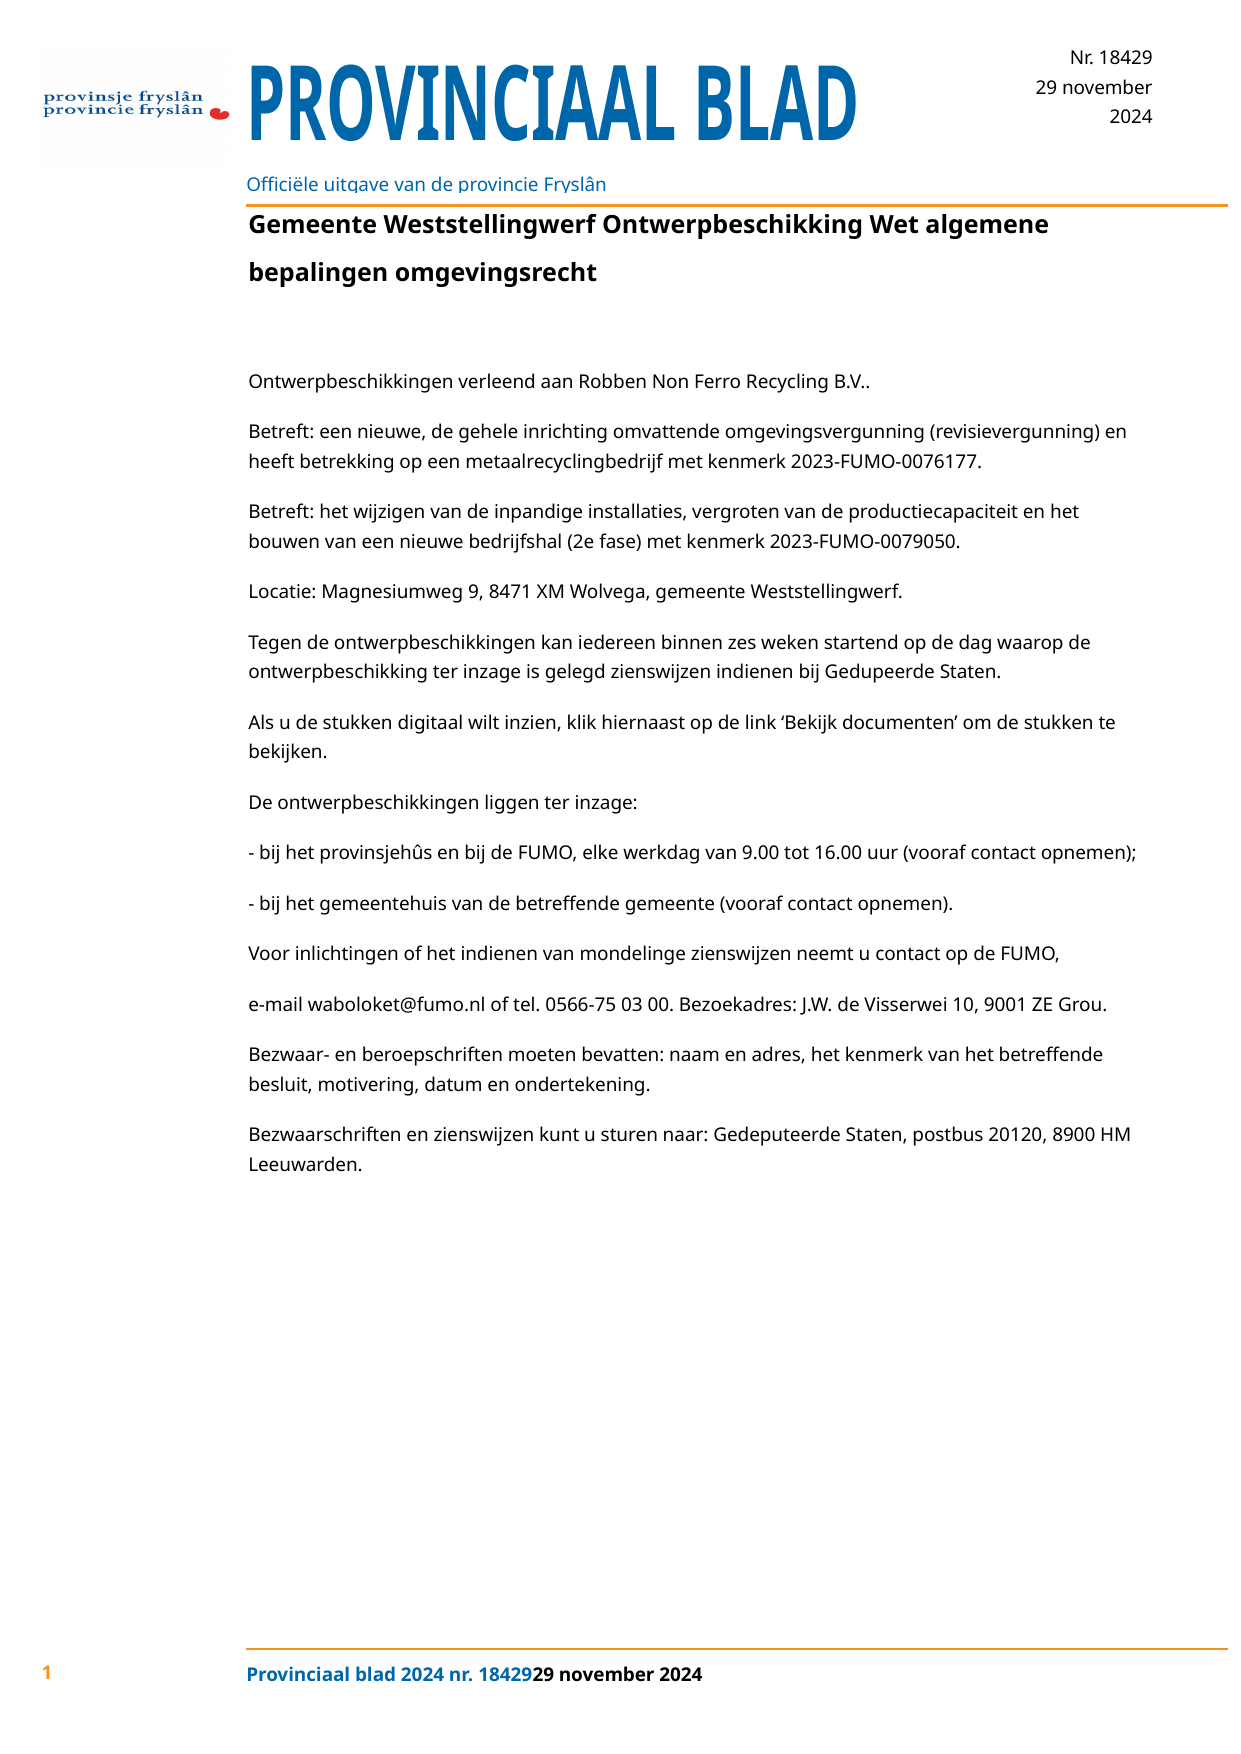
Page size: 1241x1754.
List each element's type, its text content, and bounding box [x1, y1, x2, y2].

text e-mail waboloket@fumo.nl of tel. 0566-75 03 00. Bezoekadres: J.W. de Visserwei 10, 9001 ZE Grou. [248, 991, 1152, 1017]
text - bij het provinsjehûs en bij de FUMO, elke werkdag van 9.00 tot 16.00 uur (vooraf contact opnemen); [248, 839, 1152, 865]
text Locatie: Magnesiumweg 9, 8471 XM Wolvega, gemeente Weststellingwerf. [248, 579, 1152, 604]
text - bij het gemeentehuis van de betreffende gemeente (vooraf contact opnemen). [248, 890, 1152, 916]
text Ontwerpbeschikkingen verleend aan Robben Non Ferro Recycling B.V.. [248, 368, 1152, 394]
text De ontwerpbeschikkingen liggen ter inzage: [248, 789, 1152, 815]
text Bezwaar- en beroepschriften moeten bevatten: naam en adres, het kenmerk van het betreffende besluit, motivering, datum en ondertekening. [248, 1041, 1152, 1097]
text Bezwaarschriften en zienswijzen kunt u sturen naar: Gedeputeerde Staten, postbus 20120, 8900 HM Leeuwarden. [248, 1121, 1152, 1177]
text Als u de stukken digitaal wilt inzien, klik hiernaast op de link ‘Bekijk documenten’ om de stukken te bekijken. [248, 709, 1152, 764]
text Gemeente Weststellingwerf Ontwerpbeschikking Wet algemene bepalingen omgevingsrecht [248, 207, 1152, 288]
text Betreft: een nieuwe, de gehele inrichting omvattende omgevingsvergunning (revisievergunning) en heeft betrekking op een metaalrecyclingbedrijf met kenmerk 2023-FUMO-0076177. [248, 419, 1152, 474]
picture [41, 47, 231, 172]
text Voor inlichtingen of het indienen van mondelinge zienswijzen neemt u contact op de FUMO, [248, 940, 1152, 966]
text Tegen de ontwerpbeschikkingen kan iedereen binnen zes weken startend op de dag waarop de ontwerpbeschikking ter inzage is gelegd zienswijzen indienen bij Gedupeerde Staten. [248, 629, 1152, 684]
text Betreft: het wijzigen van de inpandige installaties, vergroten van de productiecapaciteit en het bouwen van een nieuwe bedrijfshal (2e fase) met kenmerk 2023-FUMO-0079050. [248, 499, 1152, 554]
